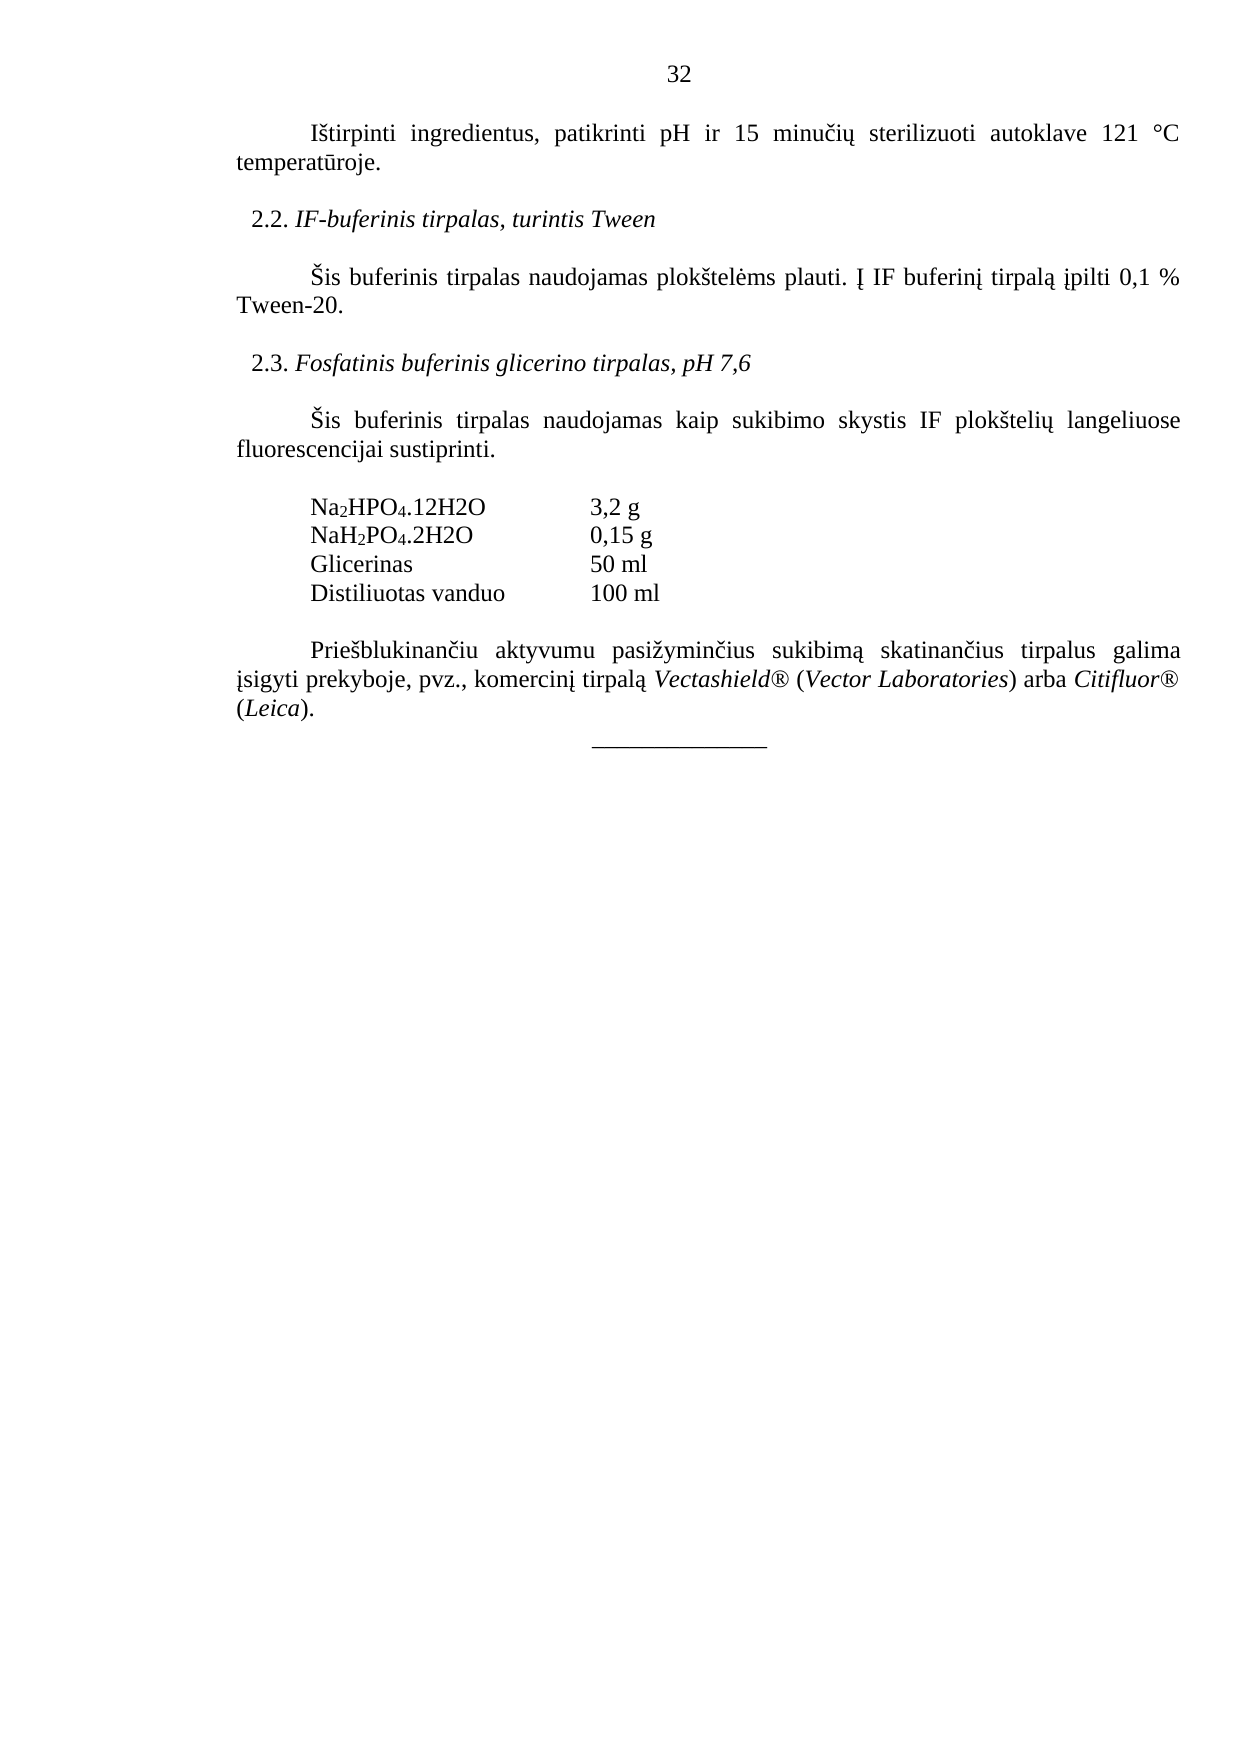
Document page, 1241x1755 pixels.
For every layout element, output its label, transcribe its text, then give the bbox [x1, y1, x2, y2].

text Priešblukinančiu aktyvumu pasižyminčius sukibimą skatinančius tirpalus galima įsigyti prekyboje, pvz., komercinį tirpalą Vectashield® (Vector Laboratories) arba Citifluor® (Leica). [236, 636, 1181, 722]
text ______________ [177, 722, 1181, 751]
text Glicerinas 50 ml [236, 549, 1181, 578]
text NaH2PO4.2H2O 0,15 g [236, 521, 1181, 549]
text 2.3. Fosfatinis buferinis glicerino tirpalas, pH 7,6 [177, 348, 1181, 377]
text Na2HPO4.12H2O 3,2 g [236, 492, 1181, 521]
text 2.2. IF-buferinis tirpalas, turintis Tween [177, 204, 1181, 233]
text Šis buferinis tirpalas naudojamas plokštelėms plauti. Į IF buferinį tirpalą įpilti 0,1 % Tween-20. [236, 262, 1181, 319]
text Šis buferinis tirpalas naudojamas kaip sukibimo skystis IF plokštelių langeliuose fluorescencijai sustiprinti. [236, 406, 1181, 463]
text Distiliuotas vanduo 100 ml [236, 578, 1181, 607]
text Ištirpinti ingredientus, patikrinti pH ir 15 minučių sterilizuoti autoklave 121 °C temperatūroje. [236, 118, 1181, 176]
